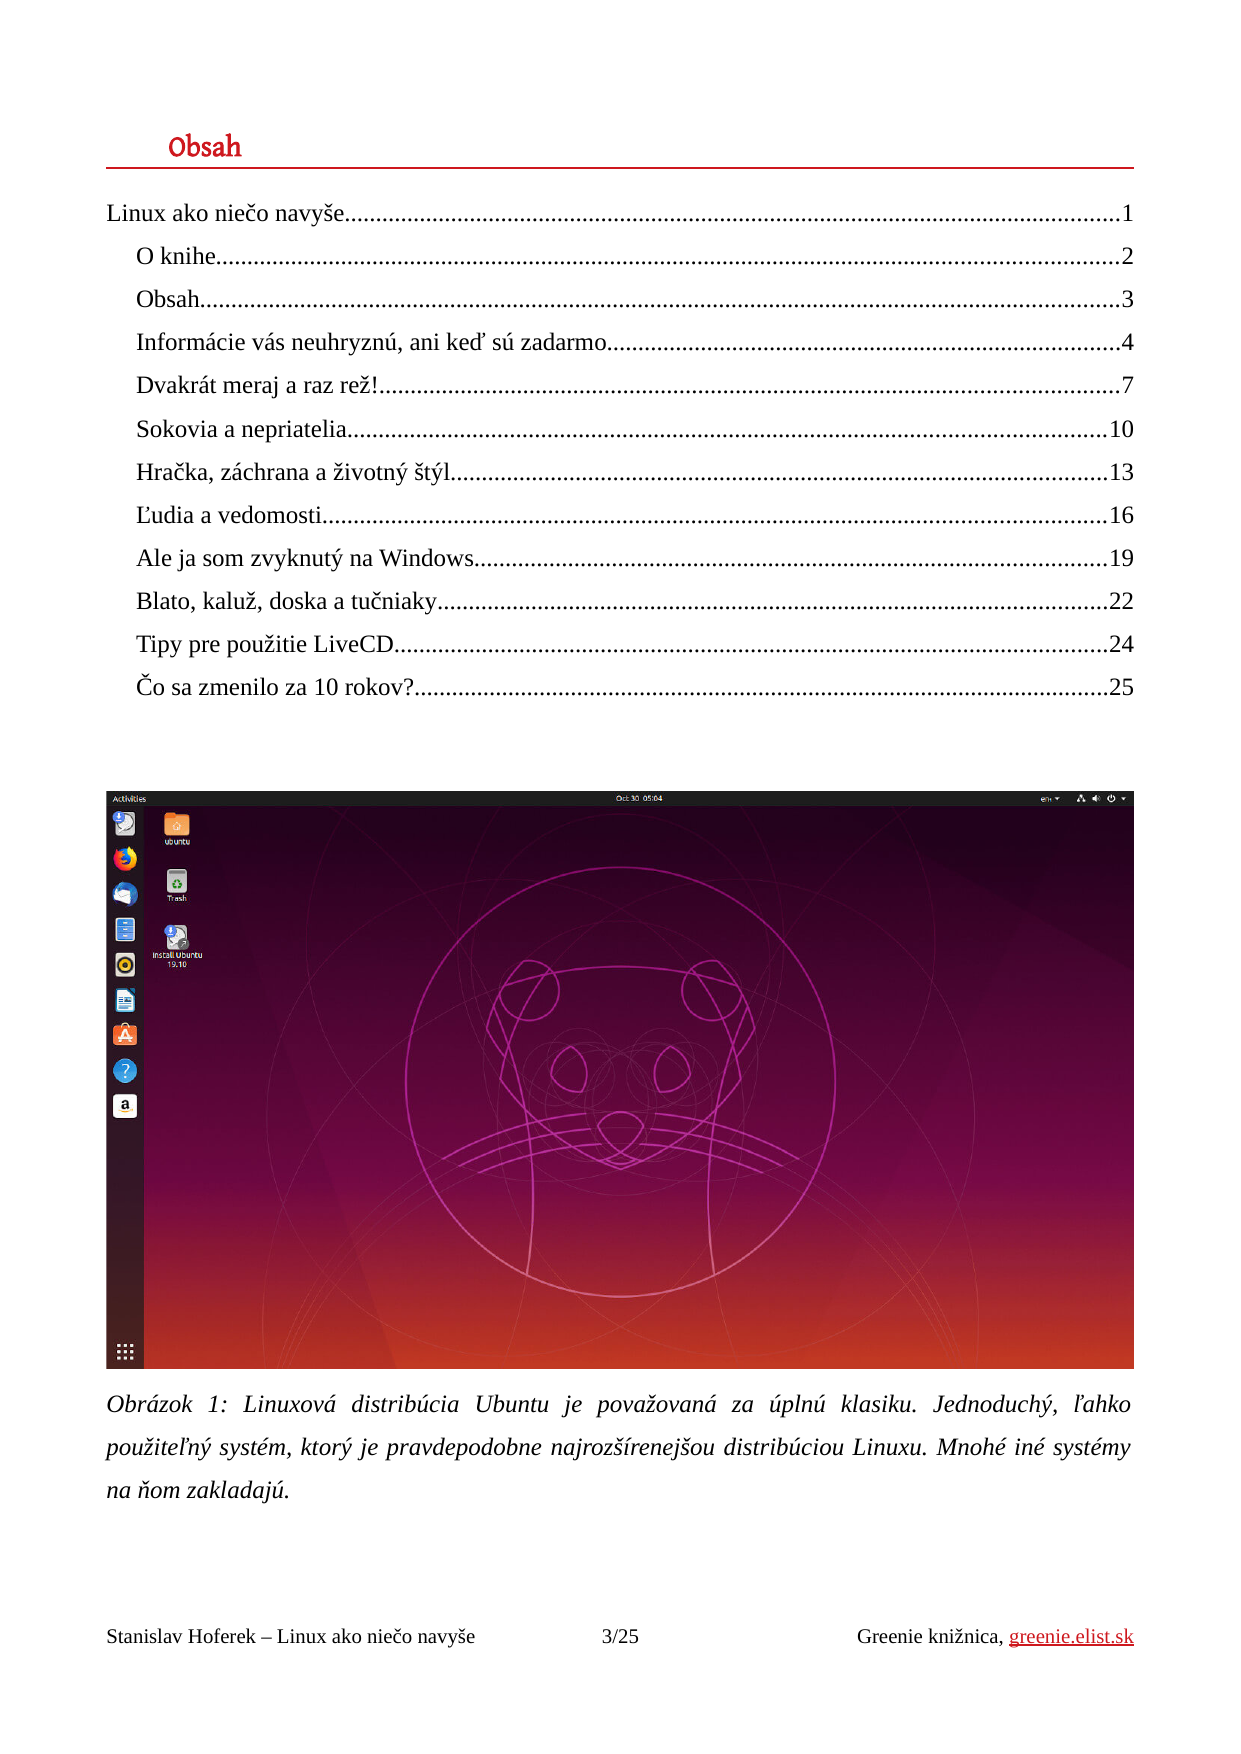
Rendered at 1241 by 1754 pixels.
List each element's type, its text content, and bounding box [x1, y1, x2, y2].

text O knihe 2 [136, 241, 1134, 270]
picture [106, 791, 1134, 1369]
text Čo sa zmenilo za 10 rokov? 25 [136, 672, 1134, 701]
text Ale ja som zvyknutý na Windows 19 [136, 543, 1134, 572]
text Ľudia a vedomosti 16 [136, 500, 1134, 529]
text Tipy pre použitie LiveCD 24 [136, 629, 1134, 658]
text Obrázok 1: Linuxová distribúcia Ubuntu je považovaná za úplnú klasiku. Jednoduchý, ľahko použiteľný systém, ktorý je pravdepodobne najrozšírenejšou distribúciou Linuxu. Mnohé iné systémy na ňom zakladajú. [106, 1369, 1134, 1504]
text Blato, kaluž, doska a tučniaky 22 [136, 586, 1134, 615]
text Obsah 3 [136, 284, 1134, 313]
subtitle Obsah [106, 127, 1134, 167]
text Hračka, záchrana a životný štýl 13 [136, 457, 1134, 486]
text Sokovia a nepriatelia 10 [136, 414, 1134, 442]
text Dvakrát meraj a raz rež! 7 [136, 371, 1134, 399]
text Linux ako niečo navyše 1 [106, 198, 1134, 227]
text Informácie vás neuhryznú, ani keď sú zadarmo 4 [136, 327, 1134, 356]
